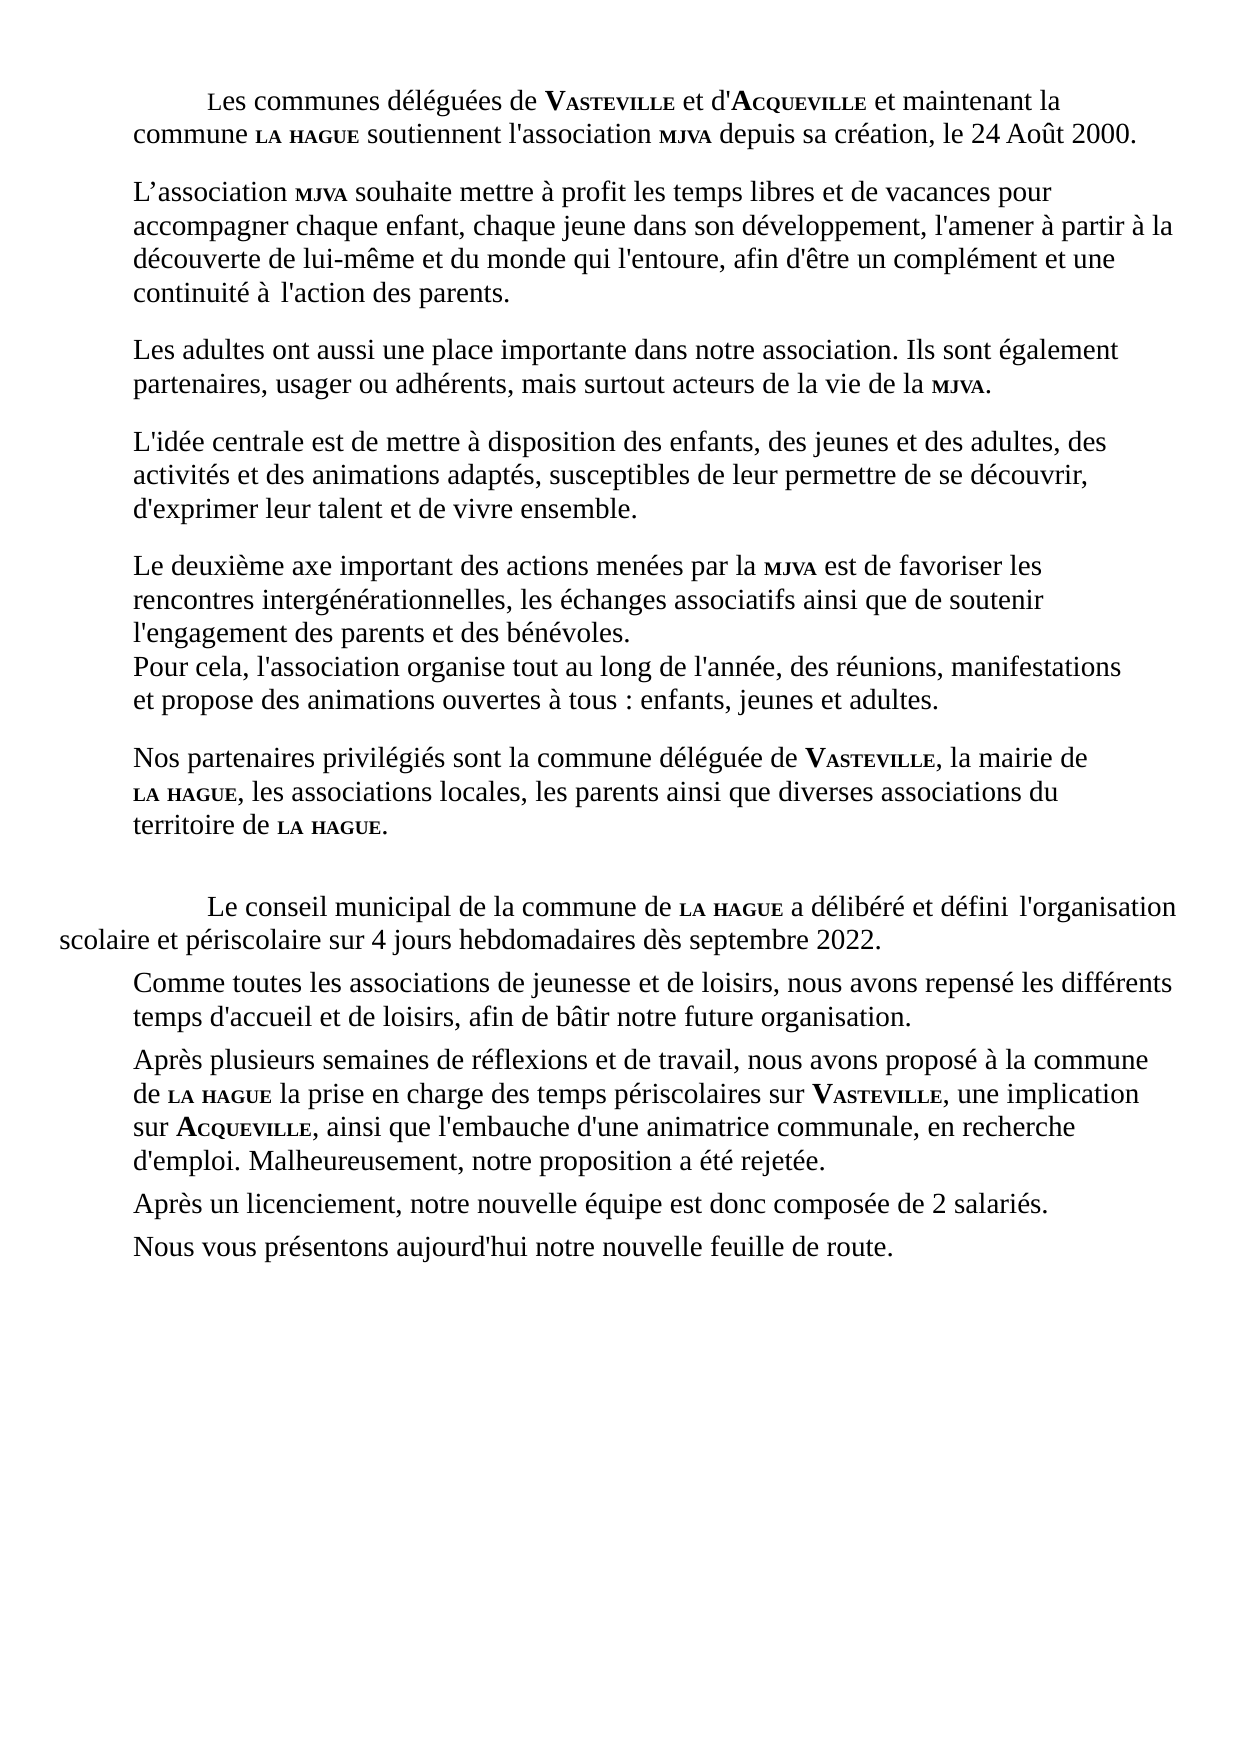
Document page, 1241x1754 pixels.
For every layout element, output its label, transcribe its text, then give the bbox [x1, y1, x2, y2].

text territoire de la hague. [133, 807, 1181, 841]
text Après un licenciement, notre nouvelle équipe est donc composée de 2 salariés. [59, 1186, 1181, 1219]
text et propose des animations ouvertes à tous : enfants, jeunes et adultes. [59, 682, 1181, 716]
text Nous vous présentons aujourd'hui notre nouvelle feuille de route. [59, 1229, 1181, 1263]
text la hague, les associations locales, les parents ainsi que diverses associations du [133, 774, 1181, 807]
text Les adultes ont aussi une place importante dans notre association. Ils sont également partenaires, usager ou adhérents, mais surtout acteurs de la vie de la mjva. [59, 332, 1181, 399]
text Les communes déléguées de Vasteville et d'Acqueville et maintenant la commune la hague soutiennent l'association mjva depuis sa création, le 24 Août 2000. [59, 83, 1181, 150]
text Pour cela, l'association organise tout au long de l'année, des réunions, manifestations [59, 649, 1181, 682]
text L’association mjva souhaite mettre à profit les temps libres et de vacances pour accompagner chaque enfant, chaque jeune dans son développement, l'amener à partir à la découverte de lui-même et du monde qui l'entoure, afin d'être un complément et une continuité à l'action des parents. [59, 174, 1181, 308]
text Comme toutes les associations de jeunesse et de loisirs, nous avons repensé les différents temps d'accueil et de loisirs, afin de bâtir notre future organisation. [59, 966, 1181, 1033]
text Après plusieurs semaines de réflexions et de travail, nous avons proposé à la commune de la hague la prise en charge des temps périscolaires sur Vasteville, une implication sur Acqueville, ainsi que l'embauche d'une animatrice communale, en recherche d'emploi. Malheureusement, notre proposition a été rejetée. [59, 1042, 1181, 1176]
text Le deuxième axe important des actions menées par la mjva est de favoriser les rencontres intergénérationnelles, les échanges associatifs ainsi que de soutenir l'engagement des parents et des bénévoles. [59, 548, 1181, 649]
text Nos partenaires privilégiés sont la commune déléguée de Vasteville, la mairie de [133, 740, 1181, 774]
text Le conseil municipal de la commune de la hague a délibéré et défini l'organisation scolaire et périscolaire sur 4 jours hebdomadaires dès septembre 2022. [59, 889, 1181, 956]
text L'idée centrale est de mettre à disposition des enfants, des jeunes et des adultes, des activités et des animations adaptés, susceptibles de leur permettre de se découvrir, d'exprimer leur talent et de vivre ensemble. [59, 424, 1181, 524]
